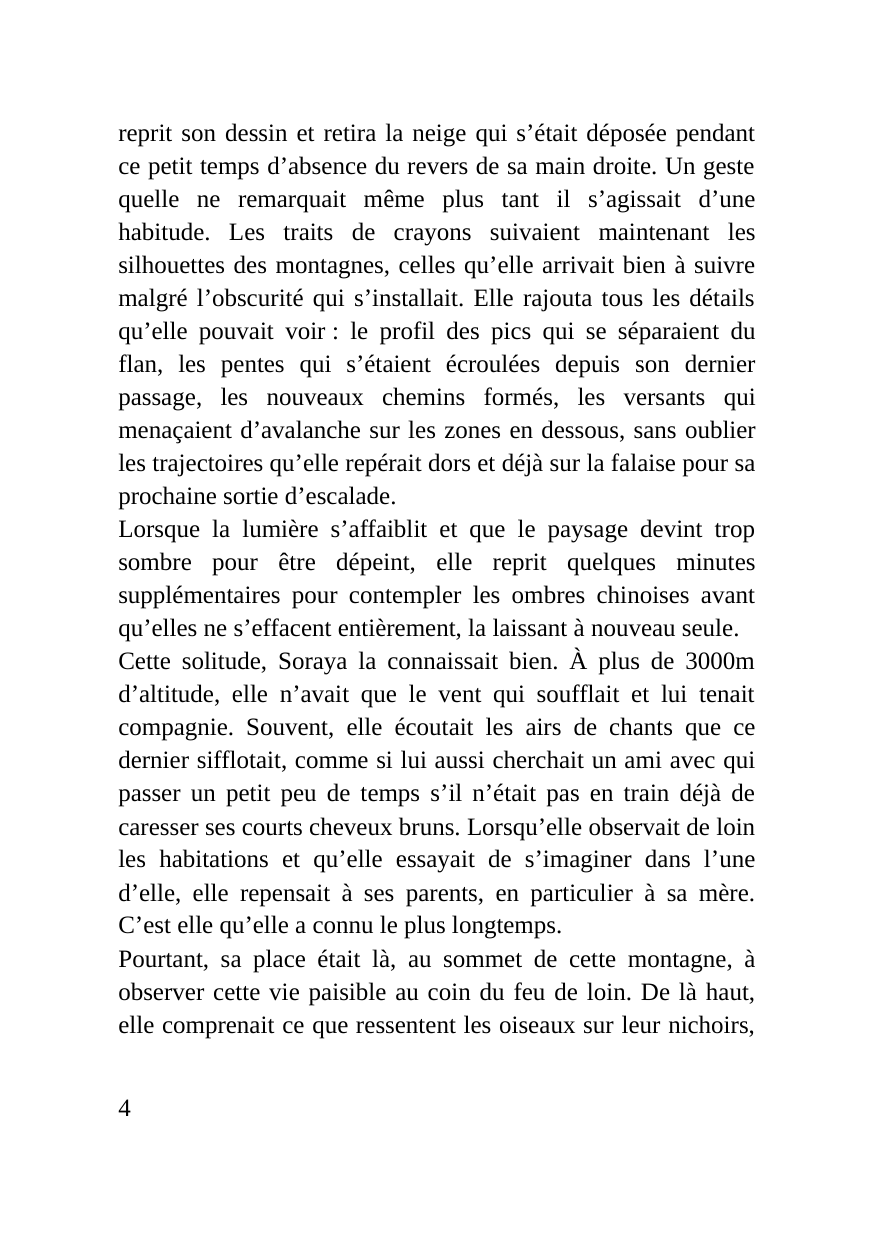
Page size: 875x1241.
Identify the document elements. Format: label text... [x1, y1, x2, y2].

text Cette solitude, Soraya la connaissait bien. À plus de 3000m d’altitude, elle n’avait que le vent qui soufflait et lui tenait compagnie. Souvent, elle écoutait les airs de chants que ce dernier sifflotait, comme si lui aussi cherchait un ami avec qui passer un petit peu de temps s’il n’était pas en train déjà de caresser ses courts cheveux bruns. Lorsqu’elle observait de loin les habitations et qu’elle essayait de s’imaginer dans l’une d’elle, elle repensait à ses parents, en particulier à sa mère. C’est elle qu’elle a connu le plus longtemps. [118, 646, 756, 939]
text reprit son dessin et retira la neige qui s’était déposée pendant ce petit temps d’absence du revers de sa main droite. Un geste quelle ne remarquait même plus tant il s’agissait d’une habitude. Les traits de crayons suivaient maintenant les silhouettes des montagnes, celles qu’elle arrivait bien à suivre malgré l’obscurité qui s’installait. Elle rajouta tous les détails qu’elle pouvait voir : le profil des pics qui se séparaient du flan, les pentes qui s’étaient écroulées depuis son dernier passage, les nouveaux chemins formés, les versants qui menaçaient d’avalanche sur les zones en dessous, sans oublier les trajectoires qu’elle repérait dors et déjà sur la falaise pour sa prochaine sortie d’escalade. [118, 118, 756, 510]
text Lorsque la lumière s’affaiblit et que le paysage devint trop sombre pour être dépeint, elle reprit quelques minutes supplémentaires pour contempler les ombres chinoises avant qu’elles ne s’effacent entièrement, la laissant à nouveau seule. [118, 514, 756, 642]
text Pourtant, sa place était là, au sommet de cette montagne, à observer cette vie paisible au coin du feu de loin. De là haut, elle comprenait ce que ressentent les oiseaux sur leur nichoirs, [118, 944, 756, 1038]
